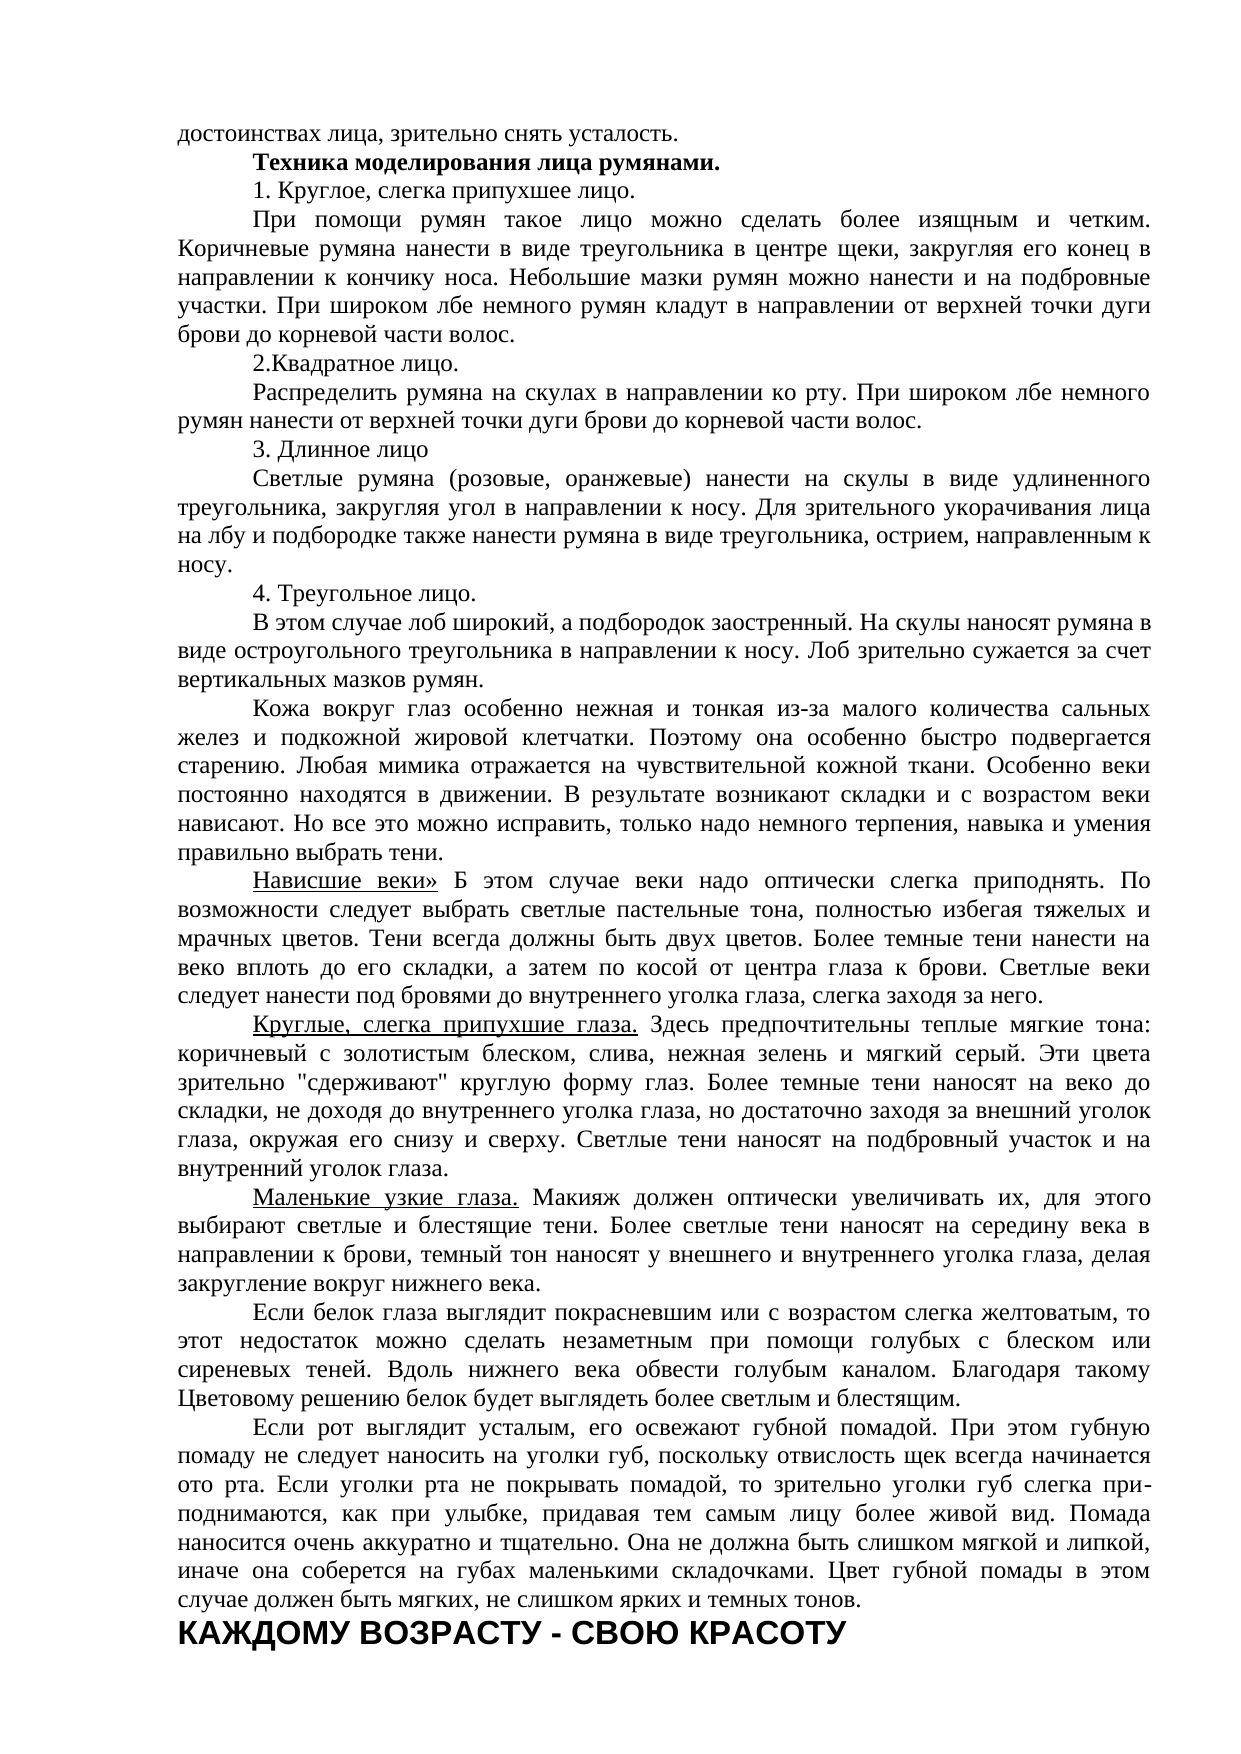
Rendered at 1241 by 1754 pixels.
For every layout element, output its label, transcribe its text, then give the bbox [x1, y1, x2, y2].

text достоинствах лица, зрительно снять усталость. [177, 118, 1152, 147]
text Круглые, слегка припухшие глаза. Здесь предпочтительны теплые мягкие тона: коричневый с золотистым блеском, слива, нежная зелень и мягкий серый. Эти цвета зрительно "сдерживают" круглую форму глаз. Более темные тени наносят на веко до складки, не доходя до внутреннего уголка глаза, но достаточно заходя за внешний уголок глаза, окружая его снизу и сверху. Светлые тени наносят на подбровный участок и на внутренний уголок глаза. [177, 1009, 1152, 1182]
text Если белок глаза выглядит покрасневшим или с возрастом слегка желтоватым, то этот недостаток можно сделать незамет­ным при помощи голубых с блеском или сиреневых теней. Вдоль нижнего века обвести голубым каналом. Благодаря такому Цветовому решению белок будет выглядеть более светлым и блестящим. [177, 1297, 1152, 1412]
text Светлые румяна (розовые, оранжевые) нанести на скулы в виде удлиненного треугольника, закругляя угол в направлении к носу. Для зрительного укорачивания лица на лбу и подбородке также нанести румяна в виде треугольника, острием, направленным к носу. [177, 463, 1152, 578]
text 3. Длинное лицо [177, 434, 1152, 463]
text Если рот выглядит усталым, его освежают губной помадой. При этом губную помаду не следует наносить на уголки губ, поскольку отвислость щек всегда начинается ото рта. Если уголки рта не покрывать помадой, то зрительно уголки губ слегка при­поднимаются, как при улыбке, придавая тем самым лицу более живой вид. Помада наносится очень аккуратно и тщательно. Она не должна быть слишком мягкой и липкой, иначе она соберется на губах маленькими складочками. Цвет губной помады в этом случае должен быть мягких, не слишком ярких и темных тонов. [177, 1412, 1152, 1613]
text В этом случае лоб широкий, а подбородок заостренный. На скулы наносят румяна в виде остроугольного треугольника в на­правлении к носу. Лоб зрительно сужается за счет вертикальных мазков румян. [177, 607, 1152, 693]
text Нависшие веки» Б этом случае веки надо оптически слегка приподнять. По возможности следует выбрать светлые пастельные тона, полностью избегая тяжелых и мрачных цветов. Тени всегда должны быть двух цветов. Более темные тени нанести на веко вплоть до его складки, а затем по косой от центра глаза к брови. Светлые веки следует нанести под бровями до внутреннего уголка глаза, слегка заходя за него. [177, 866, 1152, 1009]
text 4. Треугольное лицо. [177, 578, 1152, 607]
text Техника моделирования лица румянами. [177, 147, 1152, 176]
text 2.Квадратное лицо. [177, 348, 1152, 377]
text Распределить румяна на скулах в направлении ко рту. При широком лбе немного румян нанести от верхней точки дуги брови до корневой части волос. [177, 377, 1152, 434]
text При помощи румян такое лицо можно сделать более изящным и четким. Коричневые румяна нанести в виде треугольника в центре щеки, закругляя его конец в направлении к кончику носа. Небольшие мазки румян можно нанести и на подбровные участки. При широком лбе немного румян кладут в направлении от верхней точки дуги брови до корневой части волос. [177, 204, 1152, 348]
text 1. Круглое, слегка припухшее лицо. [177, 176, 1152, 204]
text Кожа вокруг глаз особенно нежная и тонкая из-за малого количества сальных желез и подкожной жировой клетчатки. Поэтому она особенно быстро подвергается старению. Любая мимика отражается на чувствительной кожной ткани. Особенно веки посто­янно находятся в движении. В результате возникают складки и с возрастом веки нависают. Но все это можно исправить, только надо немного терпения, навыка и умения правильно выбрать тени. [177, 693, 1152, 866]
text КАЖДОМУ ВОЗРАСТУ - СВОЮ КРАСОТУ [177, 1613, 1152, 1652]
text Маленькие узкие глаза. Макияж должен оптически увеличи­вать их, для этого выбирают светлые и блестящие тени. Более светлые тени наносят на середину века в направлении к брови, темный тон наносят у внешнего и внутреннего уголка глаза, делая закругление вокруг нижнего века. [177, 1182, 1152, 1297]
